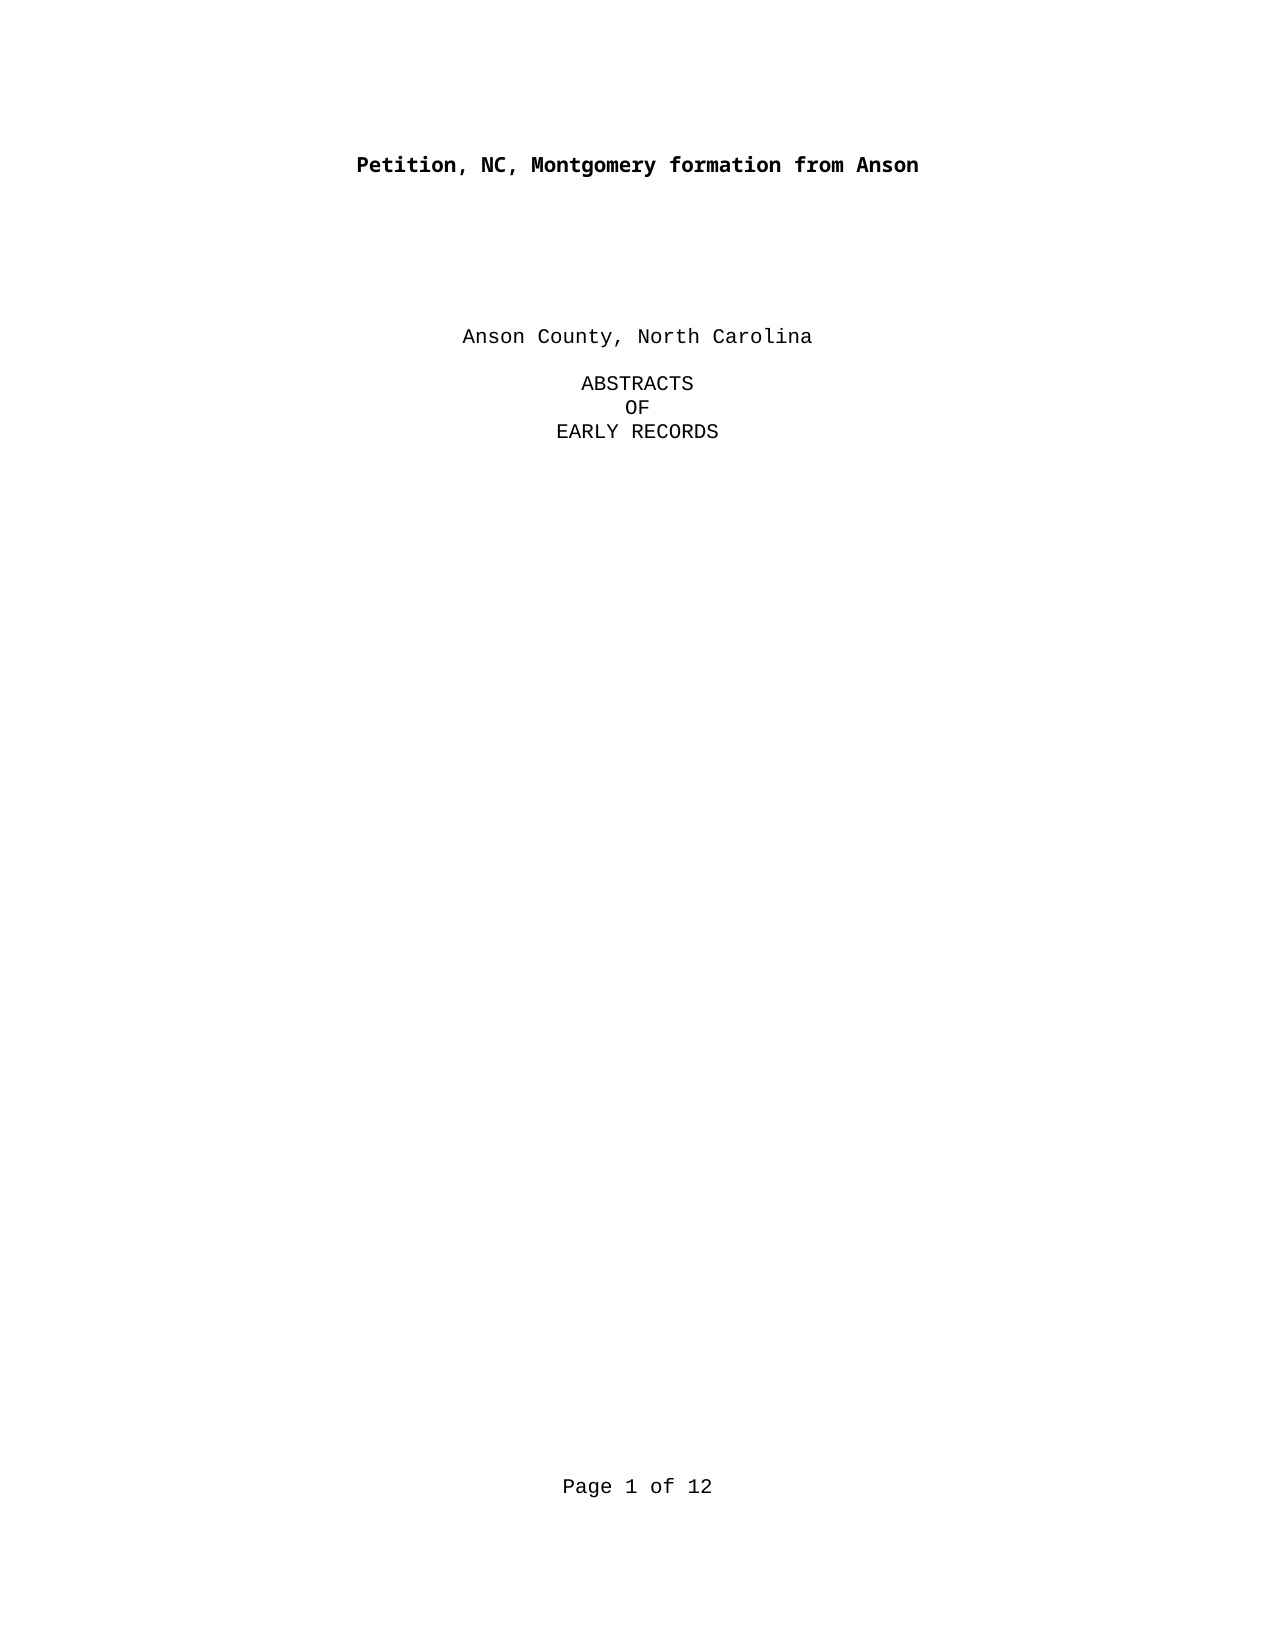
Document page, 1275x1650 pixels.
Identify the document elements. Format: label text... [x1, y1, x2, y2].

text ABSTRACTS [150, 373, 1125, 397]
text OF [150, 397, 1125, 421]
text EARLY RECORDS [150, 421, 1125, 444]
text Anson County, North Carolina [150, 326, 1125, 350]
